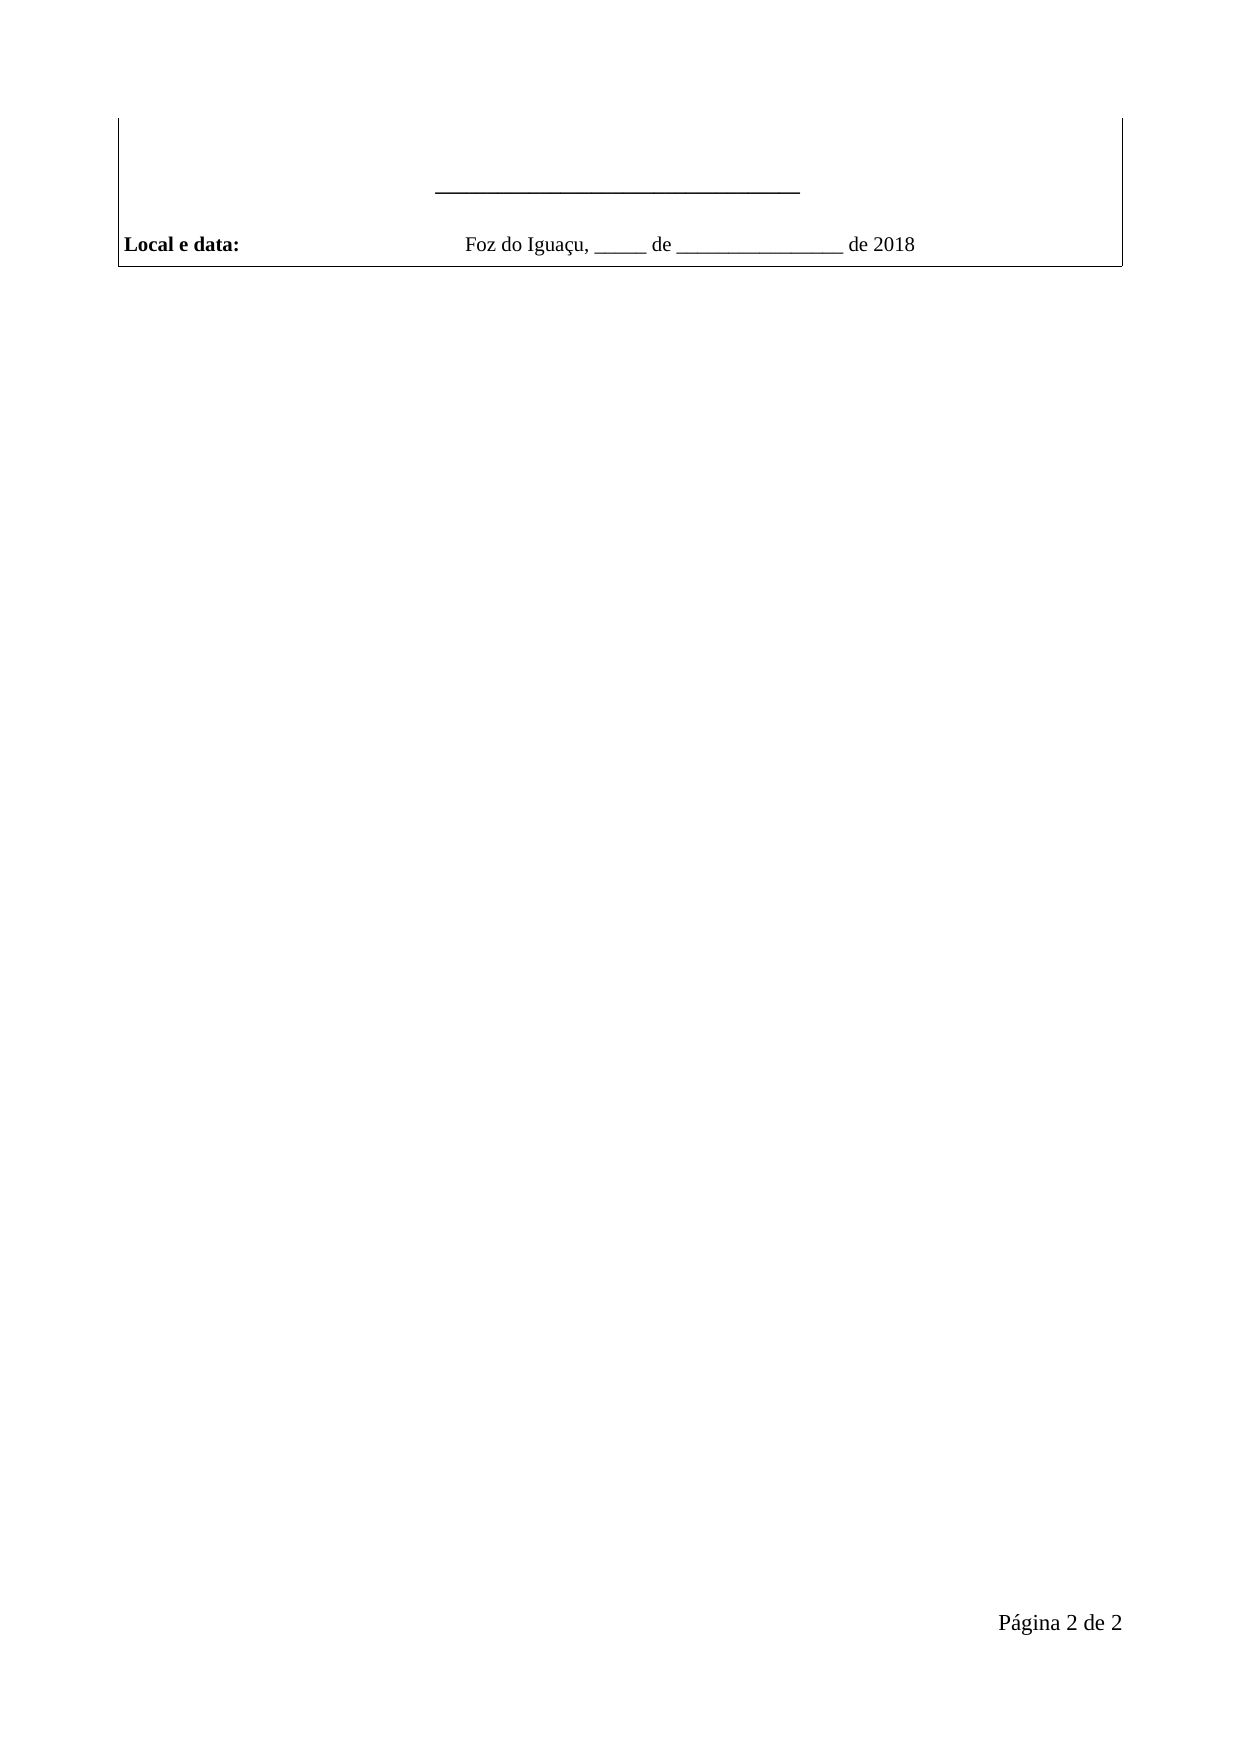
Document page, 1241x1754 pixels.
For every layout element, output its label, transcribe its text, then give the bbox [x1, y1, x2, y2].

table_cell Local e data: [119, 226, 257, 266]
table_cell ___________________________________ [119, 118, 1122, 226]
table_cell Foz do Iguaçu, _____ de ________________ de 2018 [258, 226, 1122, 266]
